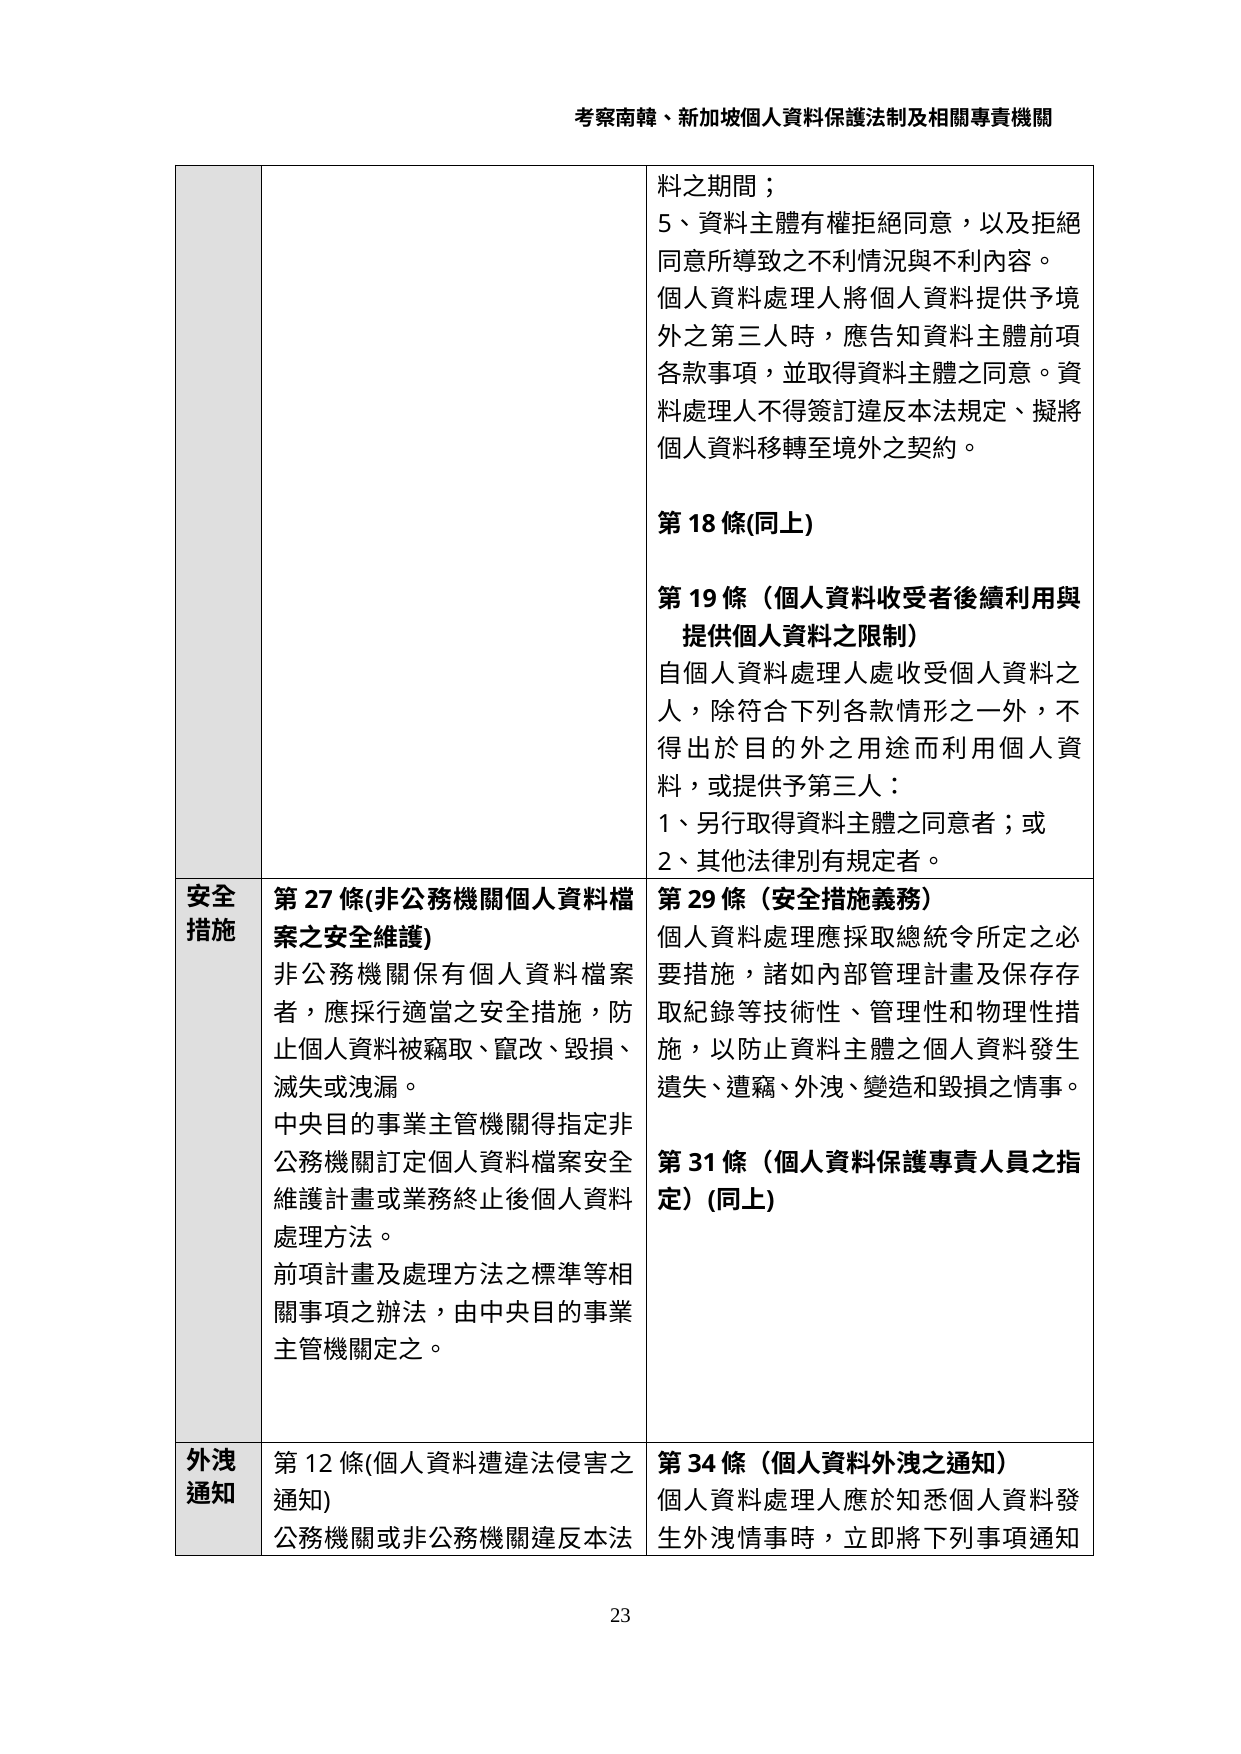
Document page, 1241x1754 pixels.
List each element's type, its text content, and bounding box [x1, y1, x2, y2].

table_cell 料之期間； 5、資料主體有權拒絕同意，以及拒絕同意所導致之不利情況與不利內容。 個人資料處理人將個人資料提供予境外之第三人時，應告知資料主體前項各款事項，並取得資料主體之同意。資料處理人不得簽訂違反本法規定、擬將個人資料移轉至境外之契約。 第18條(同上) 第19條（個人資料收受者後續利用與提供個人資料之限制） 自個人資料處理人處收受個人資料之人，除符合下列各款情形之一外，不得出於目的外之用途而利用個人資料，或提供予第三人： 1、另行取得資料主體之同意者；或 2、其他法律別有規定者。 [647, 166, 1093, 878]
table_cell [176, 166, 261, 878]
table_cell 第34條（個人資料外洩之通知） 個人資料處理人應於知悉個人資料發生外洩情事時，立即將下列事項通知 [647, 1443, 1093, 1555]
table_cell 第27條(非公務機關個人資料檔案之安全維護) 非公務機關保有個人資料檔案者，應採行適當之安全措施，防止個人資料被竊取、竄改、毀損、滅失或洩漏。 中央目的事業主管機關得指定非公務機關訂定個人資料檔案安全維護計畫或業務終止後個人資料處理方法。 前項計畫及處理方法之標準等相關事項之辦法，由中央目的事業主管機關定之。 [262, 879, 646, 1442]
table_cell 外洩通知 [176, 1443, 261, 1555]
table_cell 第29條（安全措施義務） 個人資料處理應採取總統令所定之必要措施，諸如內部管理計畫及保存存取紀錄等技術性、管理性和物理性措施，以防止資料主體之個人資料發生遺失、遭竊、外洩、變造和毀損之情事。 第31條（個人資料保護專責人員之指定）(同上) [647, 879, 1093, 1442]
table_cell [262, 166, 646, 878]
table_cell 第12條(個人資料遭違法侵害之通知) 公務機關或非公務機關違反本法 [262, 1443, 646, 1555]
table_cell 安全措施 [176, 879, 261, 1442]
